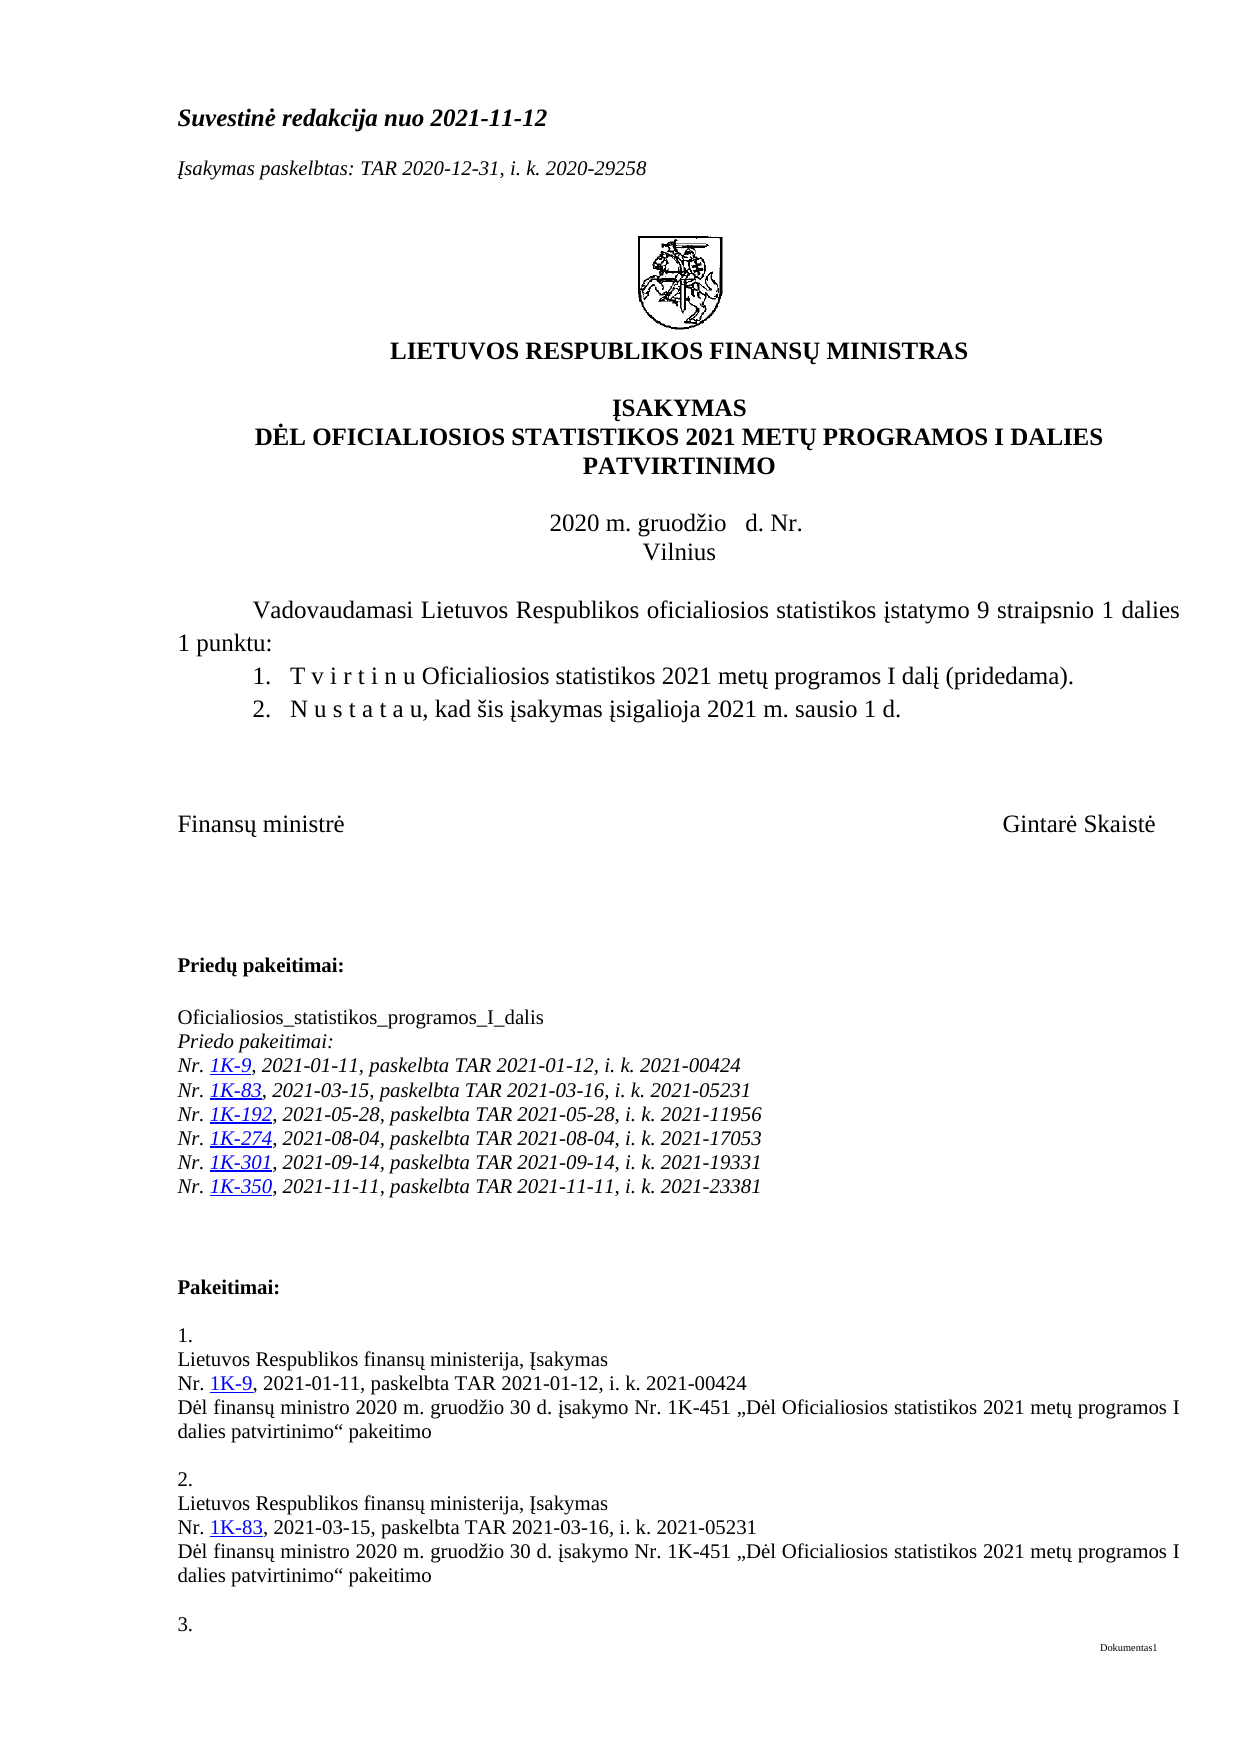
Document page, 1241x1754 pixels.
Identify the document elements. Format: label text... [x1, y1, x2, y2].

text Priedų pakeitimai: [177, 952, 1181, 977]
text Priedo pakeitimai: [177, 1029, 1181, 1053]
text Nr. 1K-274, 2021-08-04, paskelbta TAR 2021-08-04, i. k. 2021-17053 [177, 1126, 1181, 1150]
text ĮSAKYMAS [177, 393, 1181, 422]
text Suvestinė redakcija nuo 2021-11-12 [177, 103, 1181, 132]
text Dėl finansų ministro 2020 m. gruodžio 30 d. įsakymo Nr. 1K-451 „Dėl Oficialiosios statistikos 2021 metų programos I dalies patvirtinimo“ pakeitimo [177, 1539, 1181, 1587]
text Įsakymas paskelbtas: TAR 2020-12-31, i. k. 2020-29258 [177, 156, 1181, 180]
text Lietuvos Respublikos finansų ministerija, Įsakymas [177, 1347, 1181, 1371]
text Lietuvos Respublikos finansų ministerija, Įsakymas [177, 1491, 1181, 1515]
text 1. T v i r t i n u Oficialiosios statistikos 2021 metų programos I dalį (pridedama). [252, 661, 1181, 689]
text LIETUVOS RESPUBLIKOS FINANSŲ MINISTRAS [177, 336, 1181, 365]
text Nr. 1K-9, 2021-01-11, paskelbta TAR 2021-01-12, i. k. 2021-00424 [177, 1053, 1181, 1077]
text Pakeitimai: [177, 1275, 1181, 1299]
text Vilnius [177, 537, 1181, 566]
text Oficialiosios_statistikos_programos_I_dalis [177, 1005, 1181, 1029]
text 1. [177, 1323, 1181, 1347]
text Finansų ministrė Gintarė Skaistė [177, 809, 1181, 837]
text 2. [177, 1467, 1181, 1491]
text Nr. 1K-9, 2021-01-11, paskelbta TAR 2021-01-12, i. k. 2021-00424 [177, 1371, 1181, 1395]
text Vadovaudamasi Lietuvos Respublikos oficialiosios statistikos įstatymo 9 straipsnio 1 dalies 1 punktu: [177, 595, 1181, 656]
text 2. N u s t a t a u, kad šis įsakymas įsigalioja 2021 m. sausio 1 d. [252, 694, 1181, 722]
text Nr. 1K-83, 2021-03-15, paskelbta TAR 2021-03-16, i. k. 2021-05231 [177, 1077, 1181, 1102]
text Nr. 1K-350, 2021-11-11, paskelbta TAR 2021-11-11, i. k. 2021-23381 [177, 1174, 1181, 1198]
text DĖL OFICIALIOSIOS STATISTIKOS 2021 METŲ PROGRAMOS I DALIES PATVIRTINIMO [177, 422, 1181, 480]
text Nr. 1K-83, 2021-03-15, paskelbta TAR 2021-03-16, i. k. 2021-05231 [177, 1515, 1181, 1539]
text Nr. 1K-301, 2021-09-14, paskelbta TAR 2021-09-14, i. k. 2021-19331 [177, 1150, 1181, 1174]
text Dėl finansų ministro 2020 m. gruodžio 30 d. įsakymo Nr. 1K-451 „Dėl Oficialiosios statistikos 2021 metų programos I dalies patvirtinimo“ pakeitimo [177, 1395, 1181, 1443]
text Nr. 1K-192, 2021-05-28, paskelbta TAR 2021-05-28, i. k. 2021-11956 [177, 1102, 1181, 1126]
text 3. [177, 1612, 1181, 1636]
text 2020 m. gruodžio d. Nr. [177, 508, 1181, 537]
